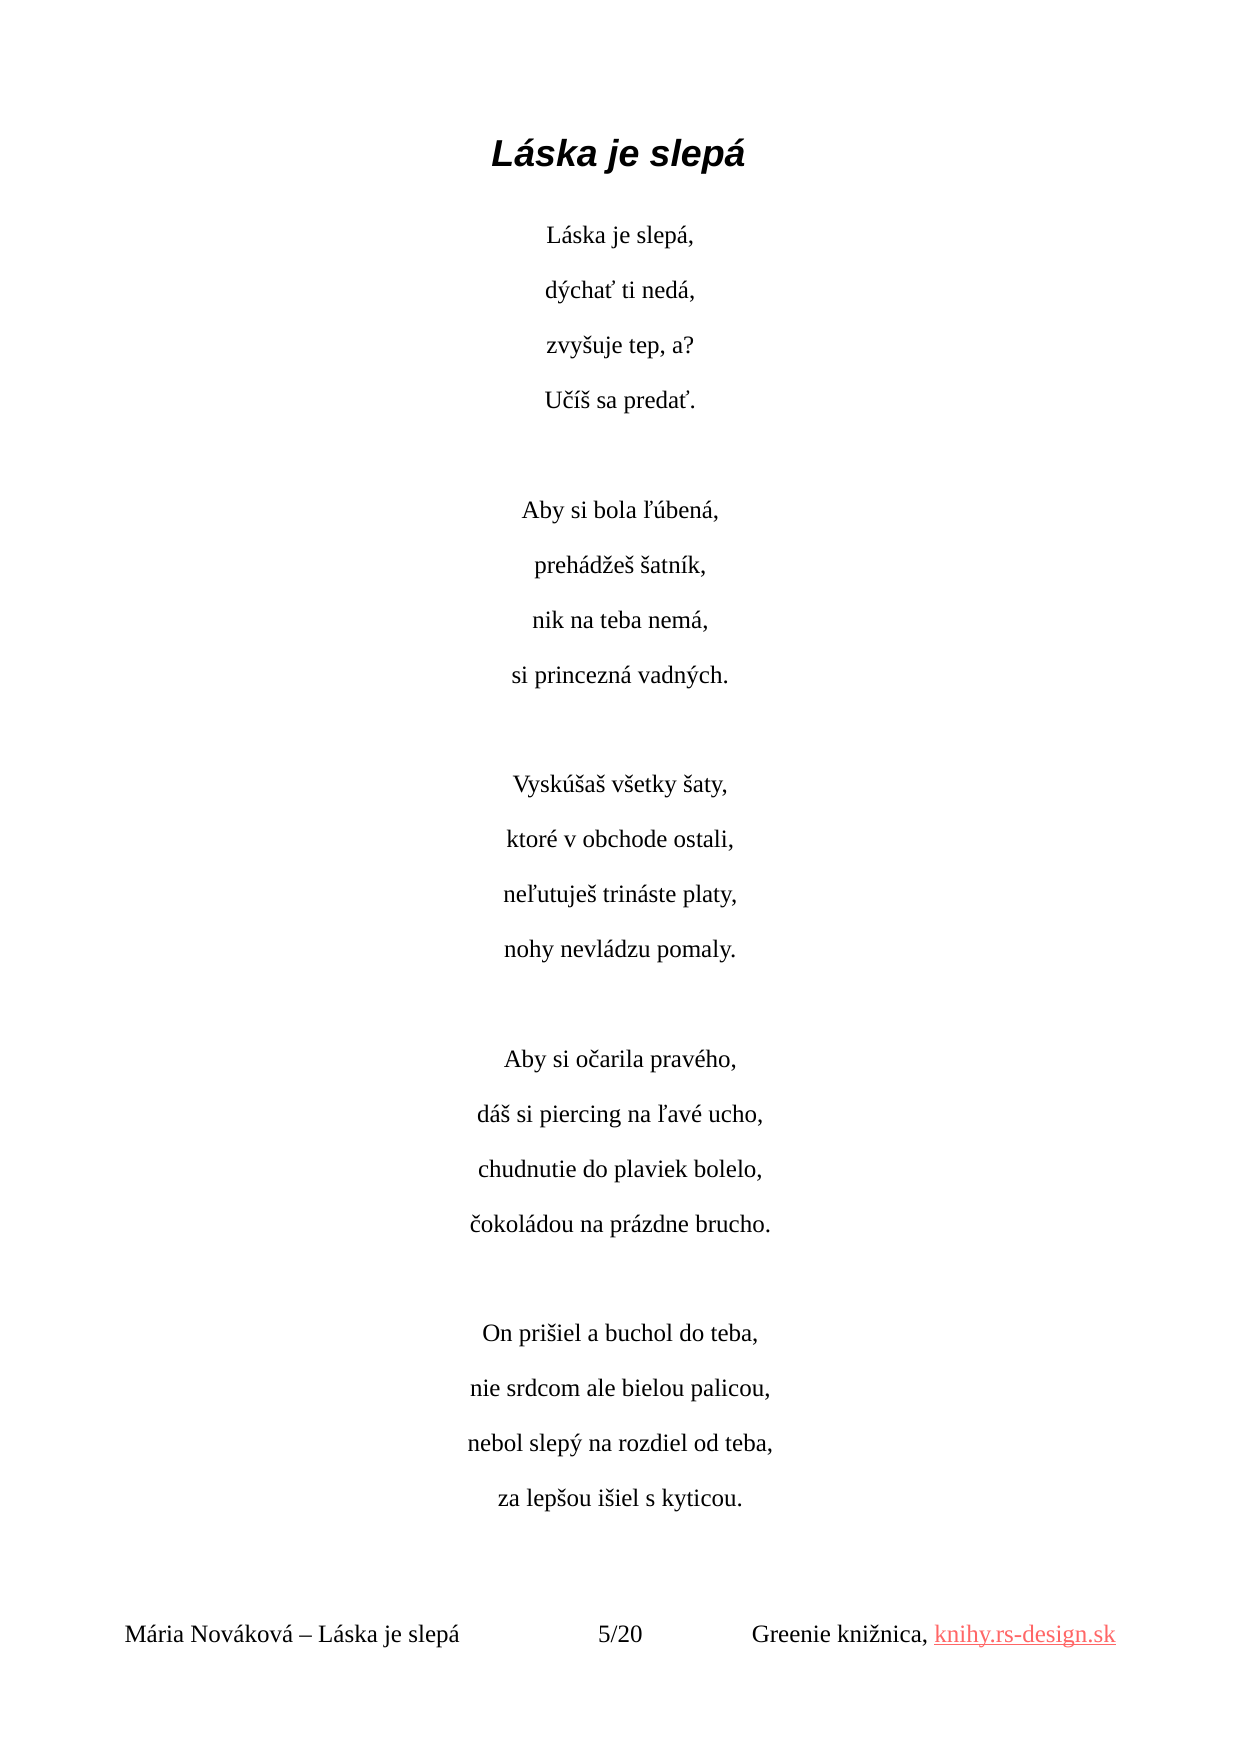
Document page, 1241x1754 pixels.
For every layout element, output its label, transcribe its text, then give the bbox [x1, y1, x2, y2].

text chudnutie do plaviek bolelo, [106, 1154, 1134, 1182]
text za lepšou išiel s kyticou. [106, 1483, 1134, 1512]
text si princezná vadných. [106, 660, 1134, 688]
text ktoré v obchode ostali, [106, 824, 1134, 853]
text prehádžeš šatník, [106, 550, 1134, 579]
subtitle Láska je slepá [106, 131, 1134, 174]
text dáš si piercing na ľavé ucho, [106, 1099, 1134, 1128]
text nie srdcom ale bielou palicou, [106, 1373, 1134, 1402]
text čokoládou na prázdne brucho. [106, 1209, 1134, 1237]
text nohy nevládzu pomaly. [106, 934, 1134, 963]
text nebol slepý na rozdiel od teba, [106, 1428, 1134, 1457]
text neľutuješ trináste platy, [106, 879, 1134, 908]
text On prišiel a buchol do teba, [106, 1318, 1134, 1347]
text dýchať ti nedá, [106, 275, 1134, 304]
text Aby si bola ľúbená, [106, 495, 1134, 524]
text Učíš sa predať. [106, 385, 1134, 414]
text Aby si očarila pravého, [106, 1044, 1134, 1073]
text zvyšuje tep, a? [106, 330, 1134, 359]
text Láska je slepá, [106, 221, 1134, 249]
text nik na teba nemá, [106, 605, 1134, 633]
text Vyskúšaš všetky šaty, [106, 769, 1134, 798]
